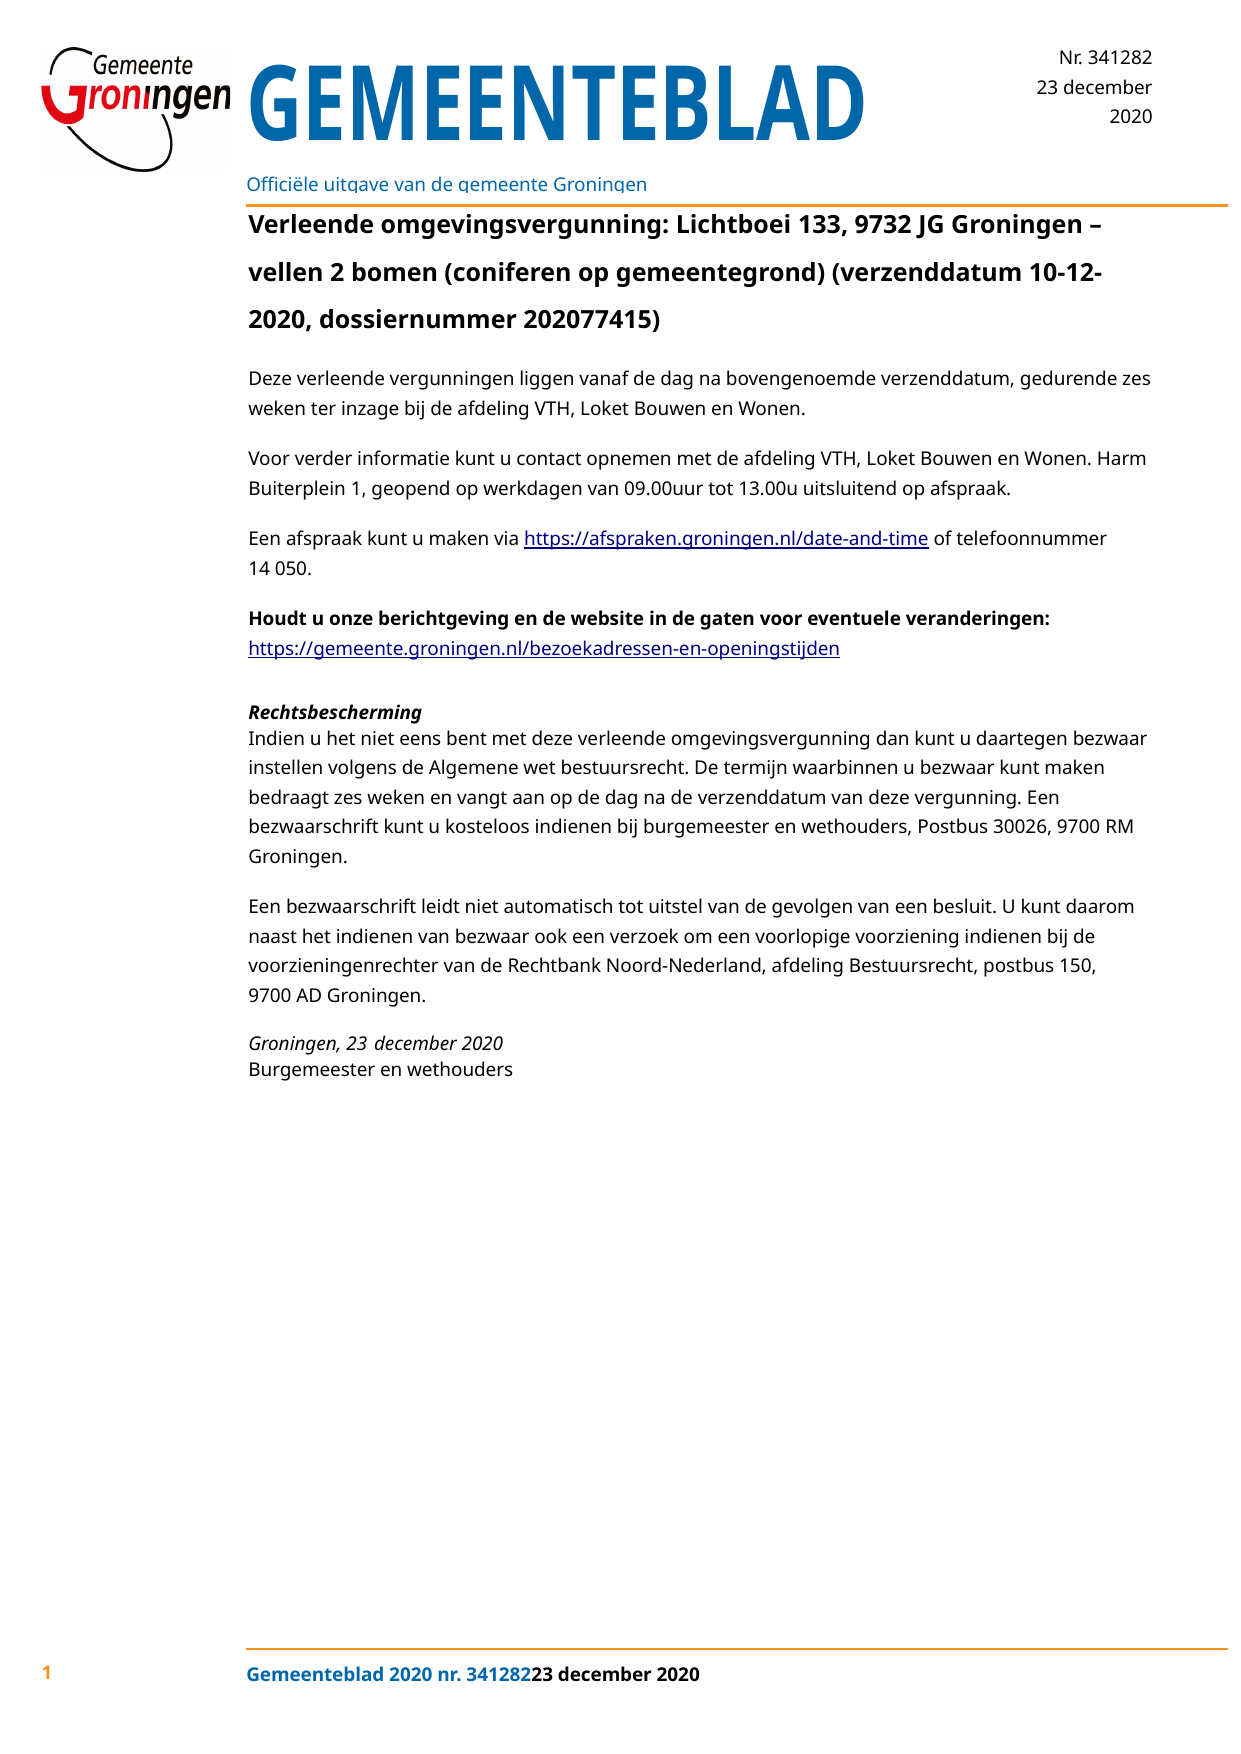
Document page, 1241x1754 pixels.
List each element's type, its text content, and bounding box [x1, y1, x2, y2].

text Een afspraak kunt u maken via https://afspraken.groningen.nl/date-and-time of telefoonnummer 14 050. [248, 526, 1152, 581]
picture [41, 47, 231, 172]
text Deze verleende vergunningen liggen vanaf de dag na bovengenoemde verzenddatum, gedurende zes weken ter inzage bij de afdeling VTH, Loket Bouwen en Wonen. [248, 366, 1152, 421]
text Indien u het niet eens bent met deze verleende omgevingsvergunning dan kunt u daartegen bezwaar instellen volgens de Algemene wet bestuursrecht. De termijn waarbinnen u bezwaar kunt maken bedraagt zes weken en vangt aan op de dag na de verzenddatum van deze vergunning. Een bezwaarschrift kunt u kosteloos indienen bij burgemeester en wethouders, Postbus 30026, 9700 RM Groningen. [248, 725, 1152, 869]
text Rechtsbescherming [248, 699, 1152, 725]
text Burgemeester en wethouders [248, 1056, 1152, 1082]
text Voor verder informatie kunt u contact opnemen met de afdeling VTH, Loket Bouwen en Wonen. Harm Buiterplein 1, geopend op werkdagen van 09.00uur tot 13.00u uitsluitend op afspraak. [248, 446, 1152, 501]
text Houdt u onze berichtgeving en de website in de gaten voor eventuele veranderingen: https://gemeente.groningen.nl/bezoekadressen-en-openingstijden [248, 606, 1152, 661]
text Verleende omgevingsvergunning: Lichtboei 133, 9732 JG Groningen – vellen 2 bomen (coniferen op gemeentegrond) (verzenddatum 10-12-2020, dossiernummer 202077415) [248, 207, 1152, 336]
text Een bezwaarschrift leidt niet automatisch tot uitstel van de gevolgen van een besluit. U kunt daarom naast het indienen van bezwaar ook een verzoek om een voorlopige voorziening indienen bij de voorzieningenrechter van de Rechtbank Noord-Nederland, afdeling Bestuursrecht, postbus 150, 9700 AD Groningen. [248, 893, 1152, 1008]
text Groningen, 23 december 2020 [248, 1030, 1152, 1056]
